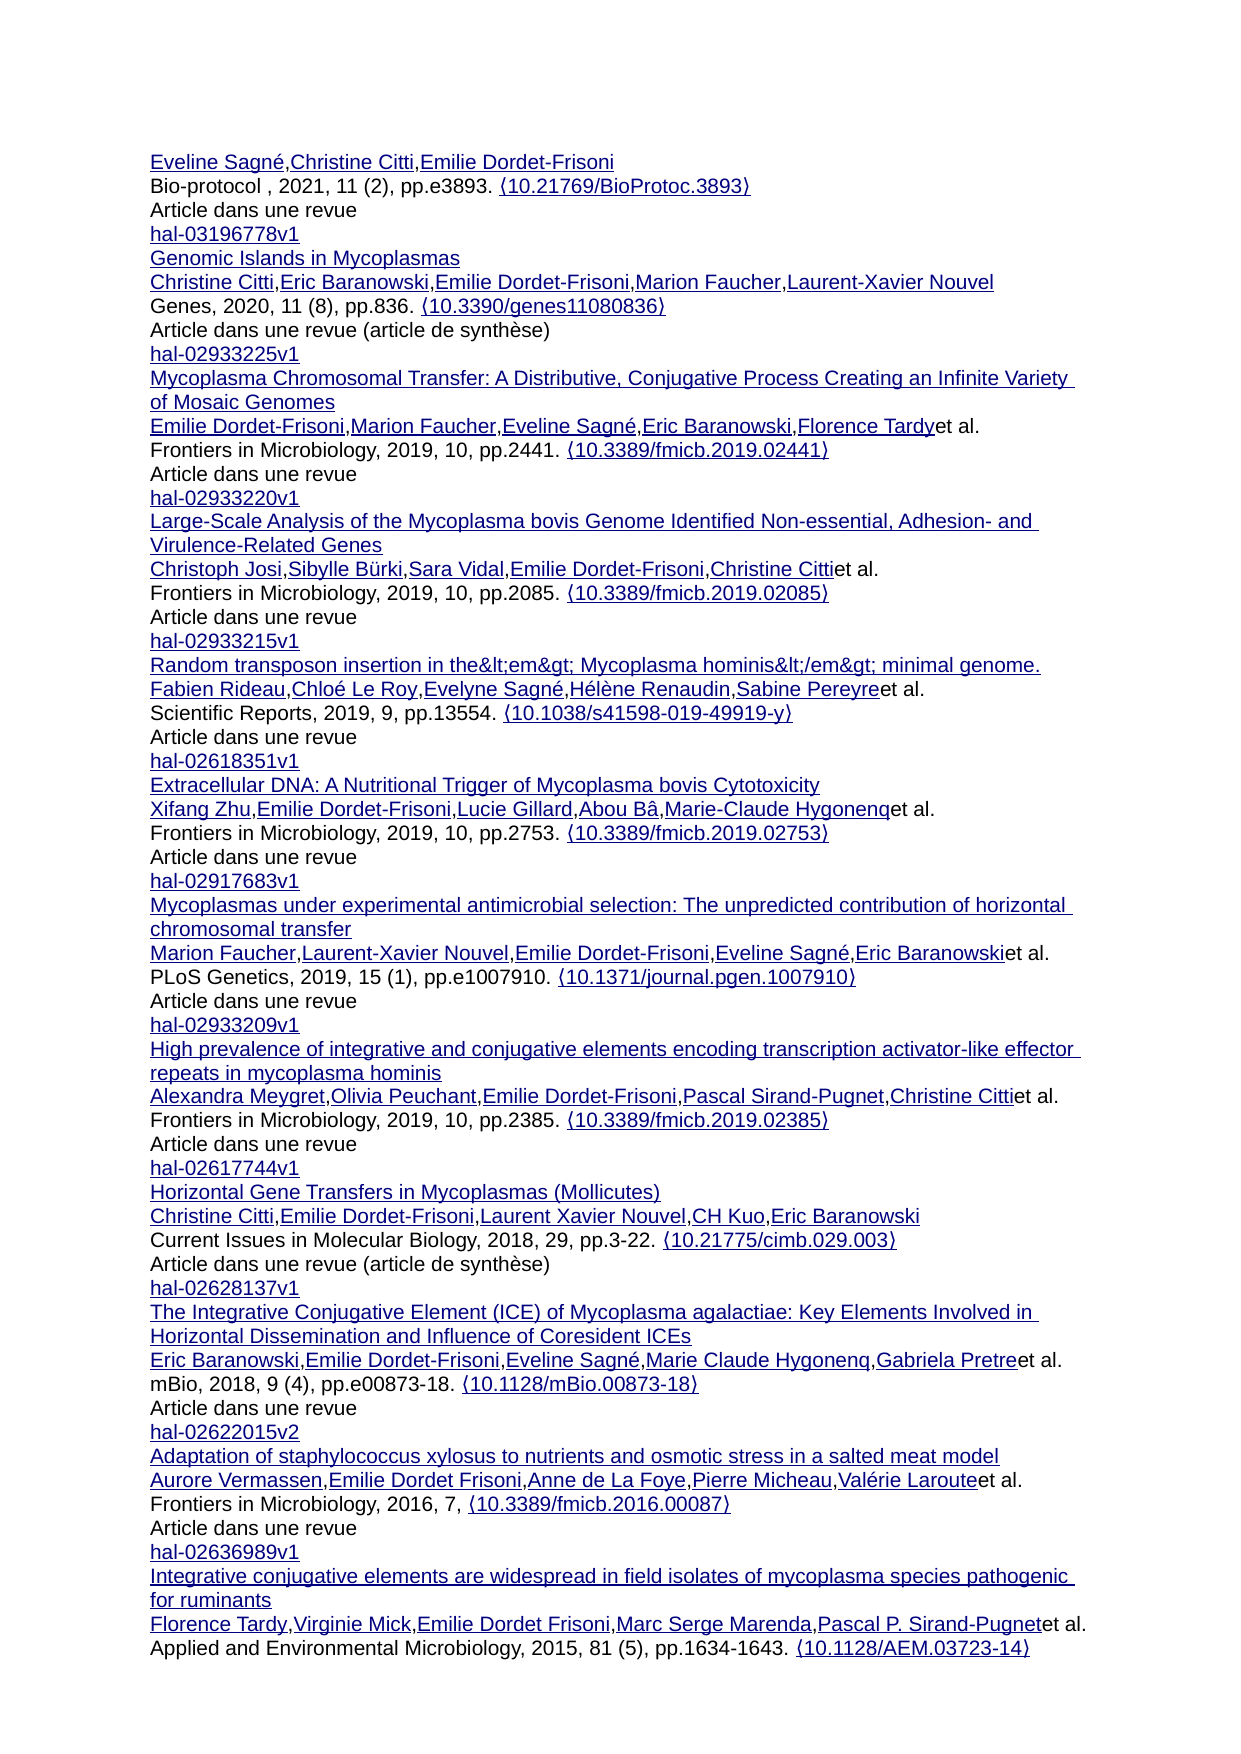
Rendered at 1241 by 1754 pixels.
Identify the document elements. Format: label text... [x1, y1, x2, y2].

table_cell Random transposon insertion in the&lt;em&gt; Mycoplasma hominis&lt;/em&gt; minimal genome. Fabien Rideau,Chloé Le Roy,Evelyne Sagné,Hélène Renaudin,Sabine Pereyreet al. Scientific Reports, 2019, 9, pp.13554. ⟨10.1038/s41598-019-49919-y⟩ Article dans une revue hal-02618351v1 [150, 653, 1090, 773]
table_cell Integrative conjugative elements are widespread in field isolates of mycoplasma species pathogenic for ruminants Florence Tardy,Virginie Mick,Emilie Dordet Frisoni,Marc Serge Marenda,Pascal P. Sirand-Pugnetet al. Applied and Environmental Microbiology, 2015, 81 (5), pp.1634-1643. ⟨10.1128/AEM.03723-14⟩ [150, 1564, 1090, 1659]
table_cell Large-Scale Analysis of the Mycoplasma bovis Genome Identified Non-essential, Adhesion- and Virulence-Related Genes Christoph Josi,Sibylle Bürki,Sara Vidal,Emilie Dordet-Frisoni,Christine Cittiet al. Frontiers in Microbiology, 2019, 10, pp.2085. ⟨10.3389/fmicb.2019.02085⟩ Article dans une revue hal-02933215v1 [150, 509, 1090, 653]
table_cell Adaptation of staphylococcus xylosus to nutrients and osmotic stress in a salted meat model Aurore Vermassen,Emilie Dordet Frisoni,Anne de La Foye,Pierre Micheau,Valérie Larouteet al. Frontiers in Microbiology, 2016, 7, ⟨10.3389/fmicb.2016.00087⟩ Article dans une revue hal-02636989v1 [150, 1444, 1090, 1563]
table_cell High prevalence of integrative and conjugative elements encoding transcription activator-like effector repeats in mycoplasma hominis Alexandra Meygret,Olivia Peuchant,Emilie Dordet-Frisoni,Pascal Sirand-Pugnet,Christine Cittiet al. Frontiers in Microbiology, 2019, 10, pp.2385. ⟨10.3389/fmicb.2019.02385⟩ Article dans une revue hal-02617744v1 [150, 1036, 1090, 1180]
table_cell Genomic Islands in Mycoplasmas Christine Citti,Eric Baranowski,Emilie Dordet-Frisoni,Marion Faucher,Laurent-Xavier Nouvel Genes, 2020, 11 (8), pp.836. ⟨10.3390/genes11080836⟩ Article dans une revue (article de synthèse) hal-02933225v1 [150, 246, 1090, 366]
table_cell Horizontal Gene Transfers in Mycoplasmas (Mollicutes) Christine Citti,Emilie Dordet-Frisoni,Laurent Xavier Nouvel,CH Kuo,Eric Baranowski Current Issues in Molecular Biology, 2018, 29, pp.3-22. ⟨10.21775/cimb.029.003⟩ Article dans une revue (article de synthèse) hal-02628137v1 [150, 1180, 1090, 1300]
table_cell Mycoplasma Chromosomal Transfer: A Distributive, Conjugative Process Creating an Infinite Variety of Mosaic Genomes Emilie Dordet-Frisoni,Marion Faucher,Eveline Sagné,Eric Baranowski,Florence Tardyet al. Frontiers in Microbiology, 2019, 10, pp.2441. ⟨10.3389/fmicb.2019.02441⟩ Article dans une revue hal-02933220v1 [150, 366, 1090, 509]
table_cell Eveline Sagné,Christine Citti,Emilie Dordet-Frisoni Bio-protocol , 2021, 11 (2), pp.e3893. ⟨10.21769/BioProtoc.3893⟩ Article dans une revue hal-03196778v1 [150, 150, 1090, 246]
table_cell The Integrative Conjugative Element (ICE) of Mycoplasma agalactiae: Key Elements Involved in Horizontal Dissemination and Influence of Coresident ICEs Eric Baranowski,Emilie Dordet-Frisoni,Eveline Sagné,Marie Claude Hygonenq,Gabriela Pretreet al. mBio, 2018, 9 (4), pp.e00873-18. ⟨10.1128/mBio.00873-18⟩ Article dans une revue hal-02622015v2 [150, 1300, 1090, 1444]
table_cell Mycoplasmas under experimental antimicrobial selection: The unpredicted contribution of horizontal chromosomal transfer Marion Faucher,Laurent-Xavier Nouvel,Emilie Dordet-Frisoni,Eveline Sagné,Eric Baranowskiet al. PLoS Genetics, 2019, 15 (1), pp.e1007910. ⟨10.1371/journal.pgen.1007910⟩ Article dans une revue hal-02933209v1 [150, 893, 1090, 1036]
table_cell Extracellular DNA: A Nutritional Trigger of Mycoplasma bovis Cytotoxicity Xifang Zhu,Emilie Dordet-Frisoni,Lucie Gillard,Abou Bâ,Marie-Claude Hygonenqet al. Frontiers in Microbiology, 2019, 10, pp.2753. ⟨10.3389/fmicb.2019.02753⟩ Article dans une revue hal-02917683v1 [150, 773, 1090, 893]
